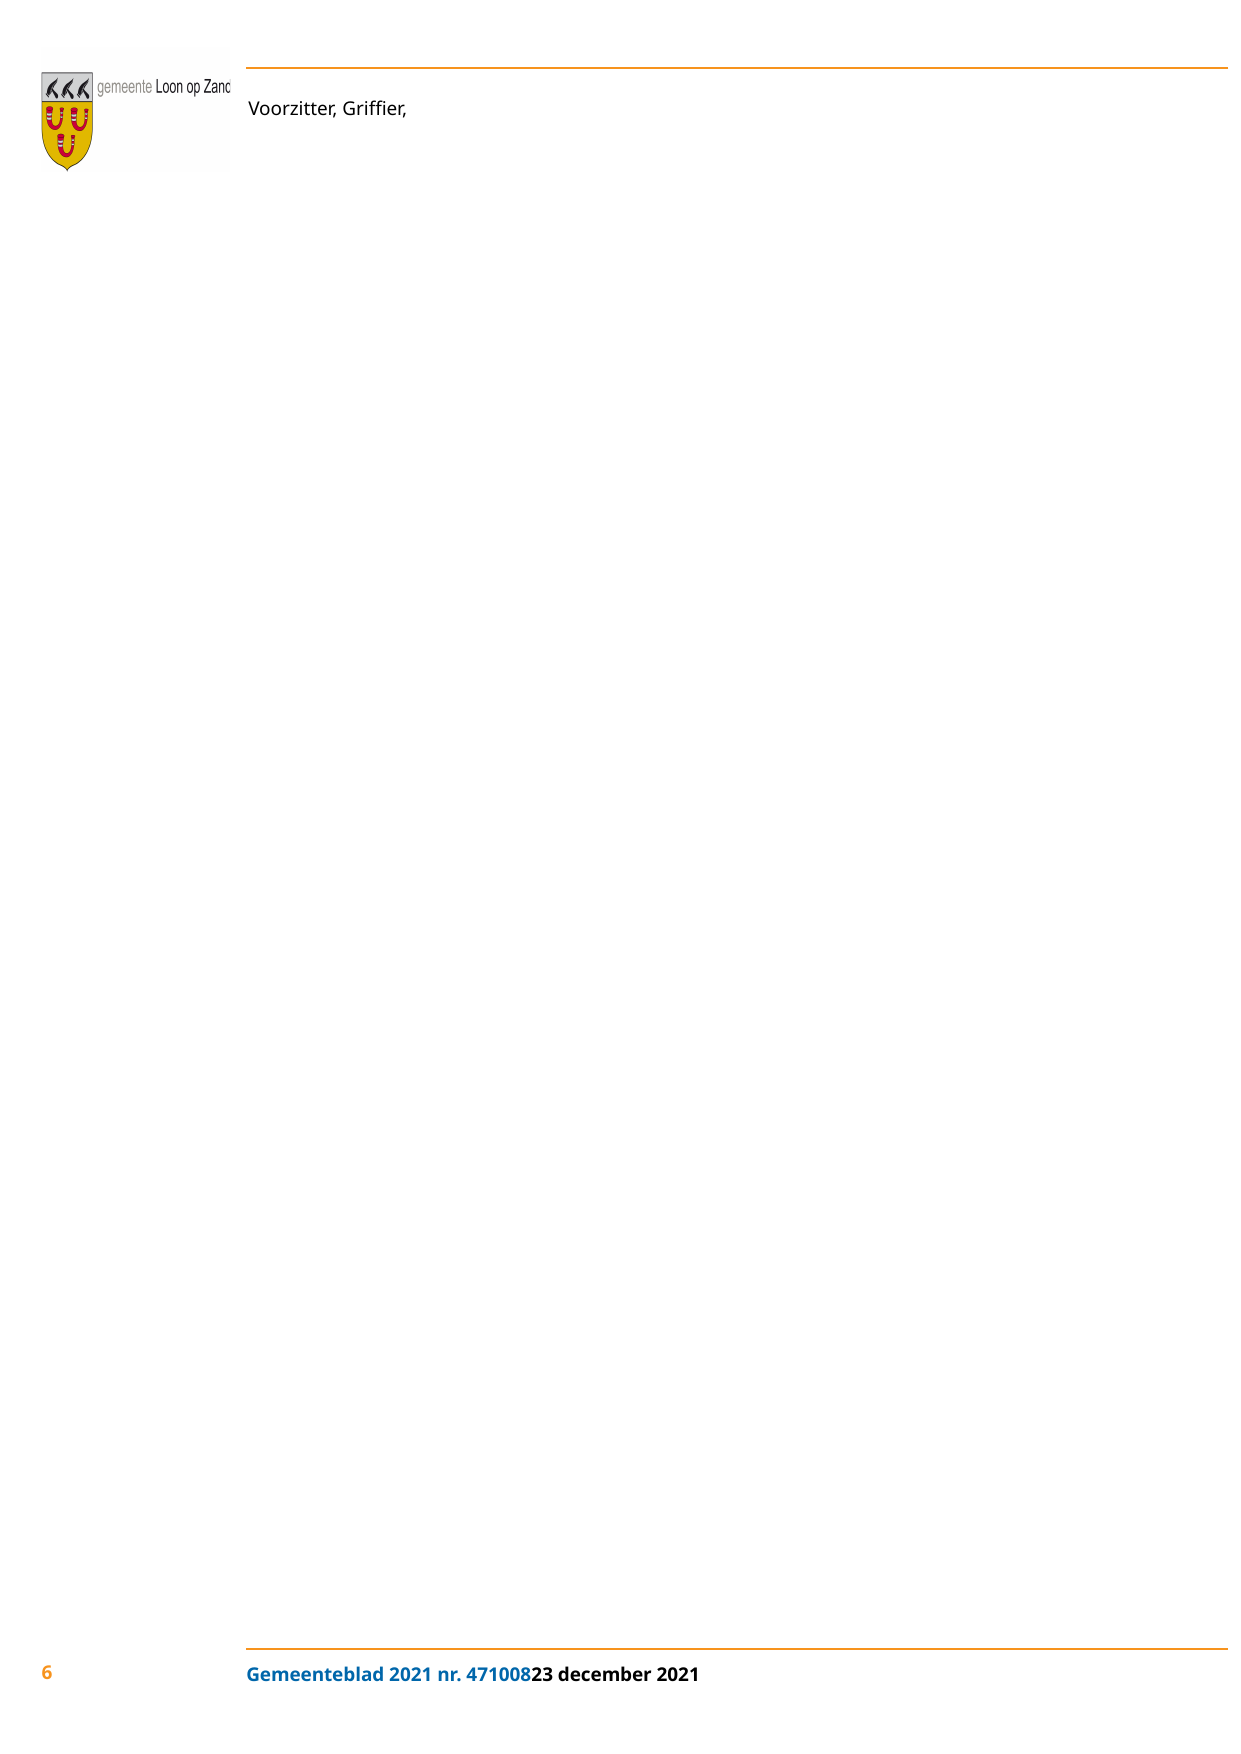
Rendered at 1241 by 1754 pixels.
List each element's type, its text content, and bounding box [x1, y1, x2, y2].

text Voorzitter, Griffier, [248, 95, 1152, 121]
picture [41, 47, 231, 172]
